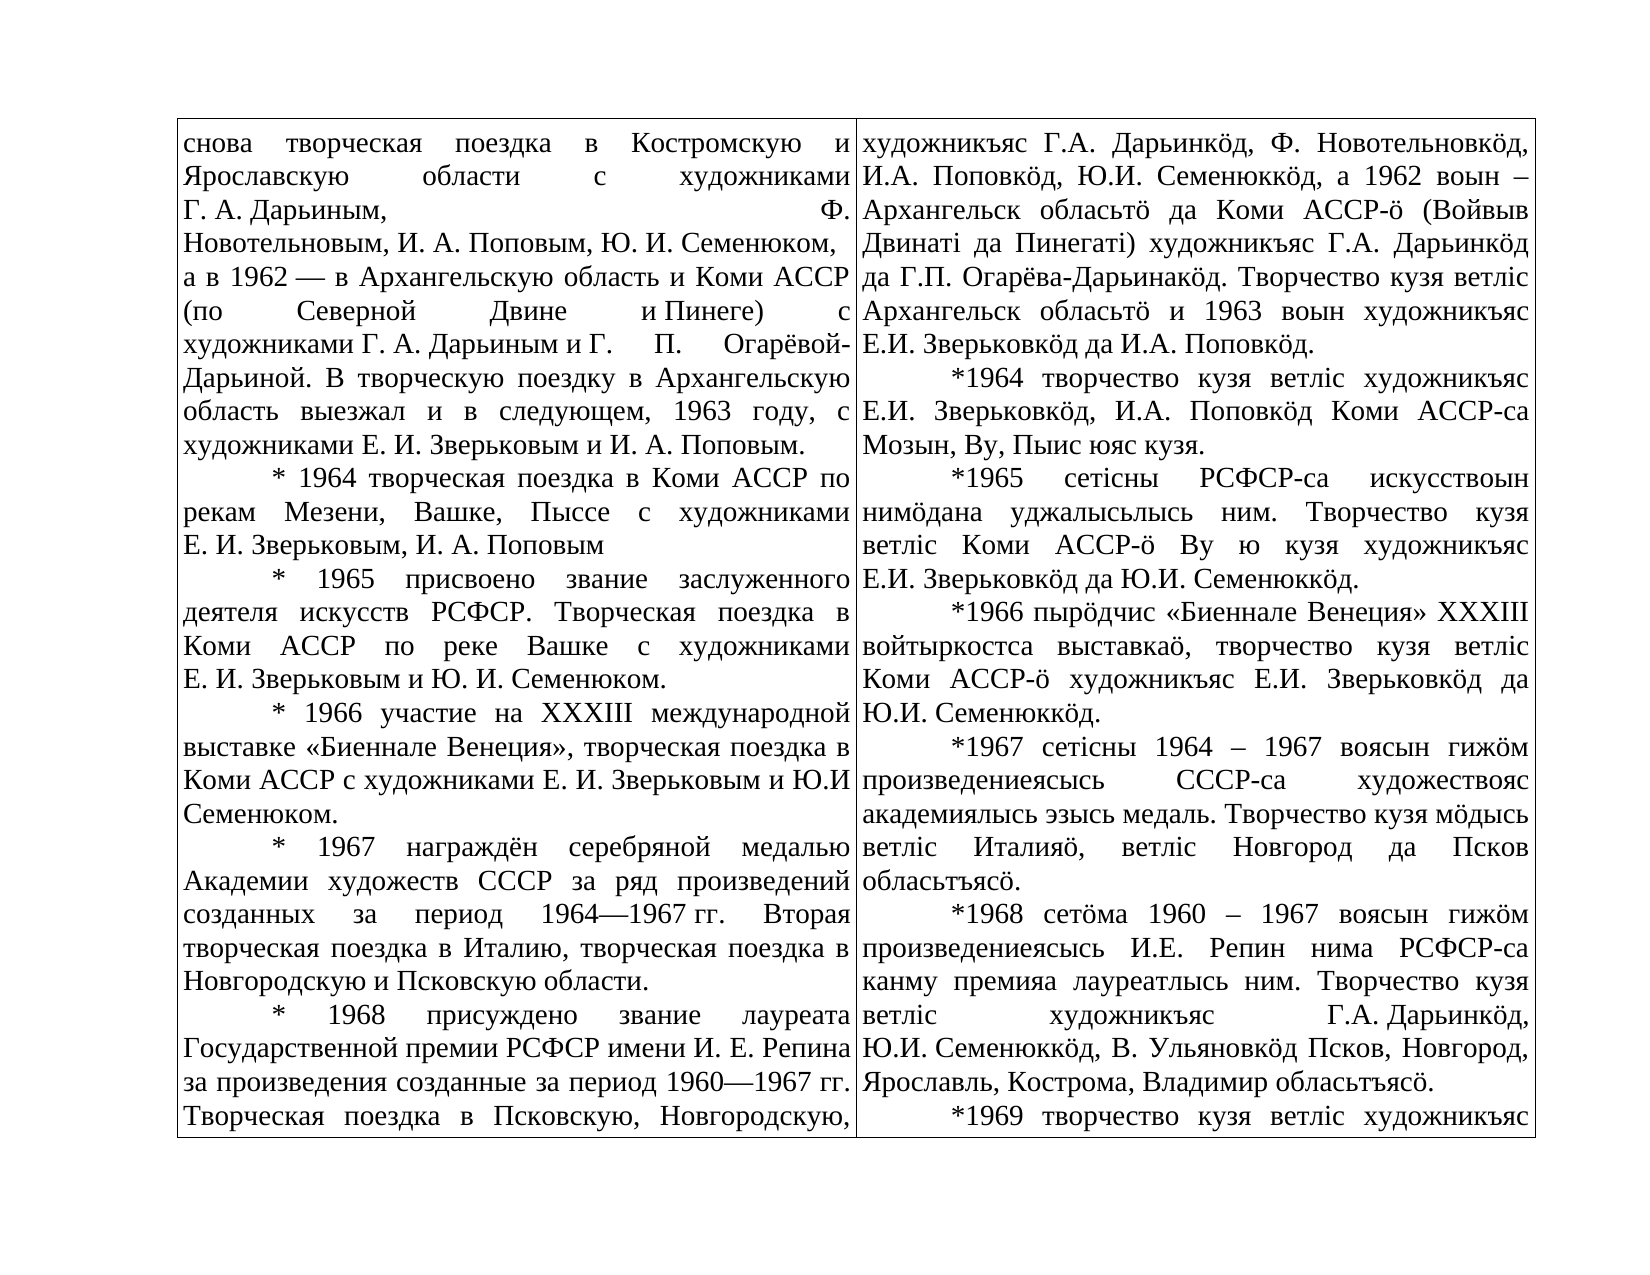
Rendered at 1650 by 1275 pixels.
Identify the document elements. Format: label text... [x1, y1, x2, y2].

table_header снова творческая поездка в Костромскую и Ярославскую области с художниками Г. А. Дарьиным, Ф. Новотельновым, И. А. Поповым, Ю. И. Семенюком, а в 1962 — в Архангельскую область и Коми АССР (по Северной Двине и Пинеге) с художниками Г. А. Дарьиным и Г. П. Огарёвой-Дарьиной. В творческую поездку в Архангельскую область выезжал и в следующем, 1963 году, с художниками Е. И. Зверьковым и И. А. Поповым. * 1964 творческая поездка в Коми АССР по рекам Мезени, Вашке, Пыссе с художниками Е. И. Зверьковым, И. А. Поповым * 1965 присвоено звание заслуженного деятеля искусств РСФСР. Творческая поездка в Коми АССР по реке Вашке с художниками Е. И. Зверьковым и Ю. И. Семенюком. * 1966 участие на XXXІІІ международной выставке «Биеннале Венеция», творческая поездка в Коми АССР с художниками Е. И. Зверьковым и Ю.И Семенюком. * 1967 награждён серебряной медалью Академии художеств СССР за ряд произведений созданных за период 1964—1967 гг. Вторая творческая поездка в Италию, творческая поездка в Новгородскую и Псковскую области. * 1968 присуждено звание лауреата Государственной премии РСФСР имени И. Е. Репина за произведения созданные за период 1960—1967 гг. Творческая поездка в Псковскую, Новгородскую, [178, 119, 856, 1137]
table_header художникъяс Г.А. Дарьинкӧд, Ф. Новотельновкӧд, И.А. Поповкӧд, Ю.И. Семенюккӧд, а 1962 воын – Архангельск обласьтӧ да Коми АССР-ӧ (Войвыв Двинаті да Пинегаті) художникъяс Г.А. Дарьинкӧд да Г.П. Огарёва-Дарьинакӧд. Творчество кузя ветліс Архангельск обласьтӧ и 1963 воын художникъяс Е.И. Зверьковкӧд да И.А. Поповкӧд. *1964 творчество кузя ветліс художникъяс Е.И. Зверьковкӧд, И.А. Поповкӧд Коми АССР-са Мозын, Ву, Пыис юяс кузя. *1965 сетісны РСФСР-са искусствоын нимӧдана уджалысьлысь ним. Творчество кузя ветліс Коми АССР-ӧ Ву ю кузя художникъяс Е.И. Зверьковкӧд да Ю.И. Семенюккӧд. *1966 пырӧдчис «Биеннале Венеция» XXXІІІ войтыркостса выставкаӧ, творчество кузя ветліс Коми АССР-ӧ художникъяс Е.И. Зверьковкӧд да Ю.И. Семенюккӧд. *1967 сетісны 1964 – 1967 воясын гижӧм произведениеясысь СССР-са художествояс академиялысь эзысь медаль. Творчество кузя мӧдысь ветліс Италияӧ, ветліс Новгород да Псков обласьтъясӧ. *1968 сетӧма 1960 – 1967 воясын гижӧм произведениеясысь И.Е. Репин нима РСФСР-са канму премияа лауреатлысь ним. Творчество кузя ветліс художникъяс Г.А. Дарьинкӧд, Ю.И. Семенюккӧд, В. Ульяновкӧд Псков, Новгород, Ярославль, Кострома, Владимир обласьтъясӧ. *1969 творчество кузя ветліс художникъяс [857, 119, 1535, 1137]
